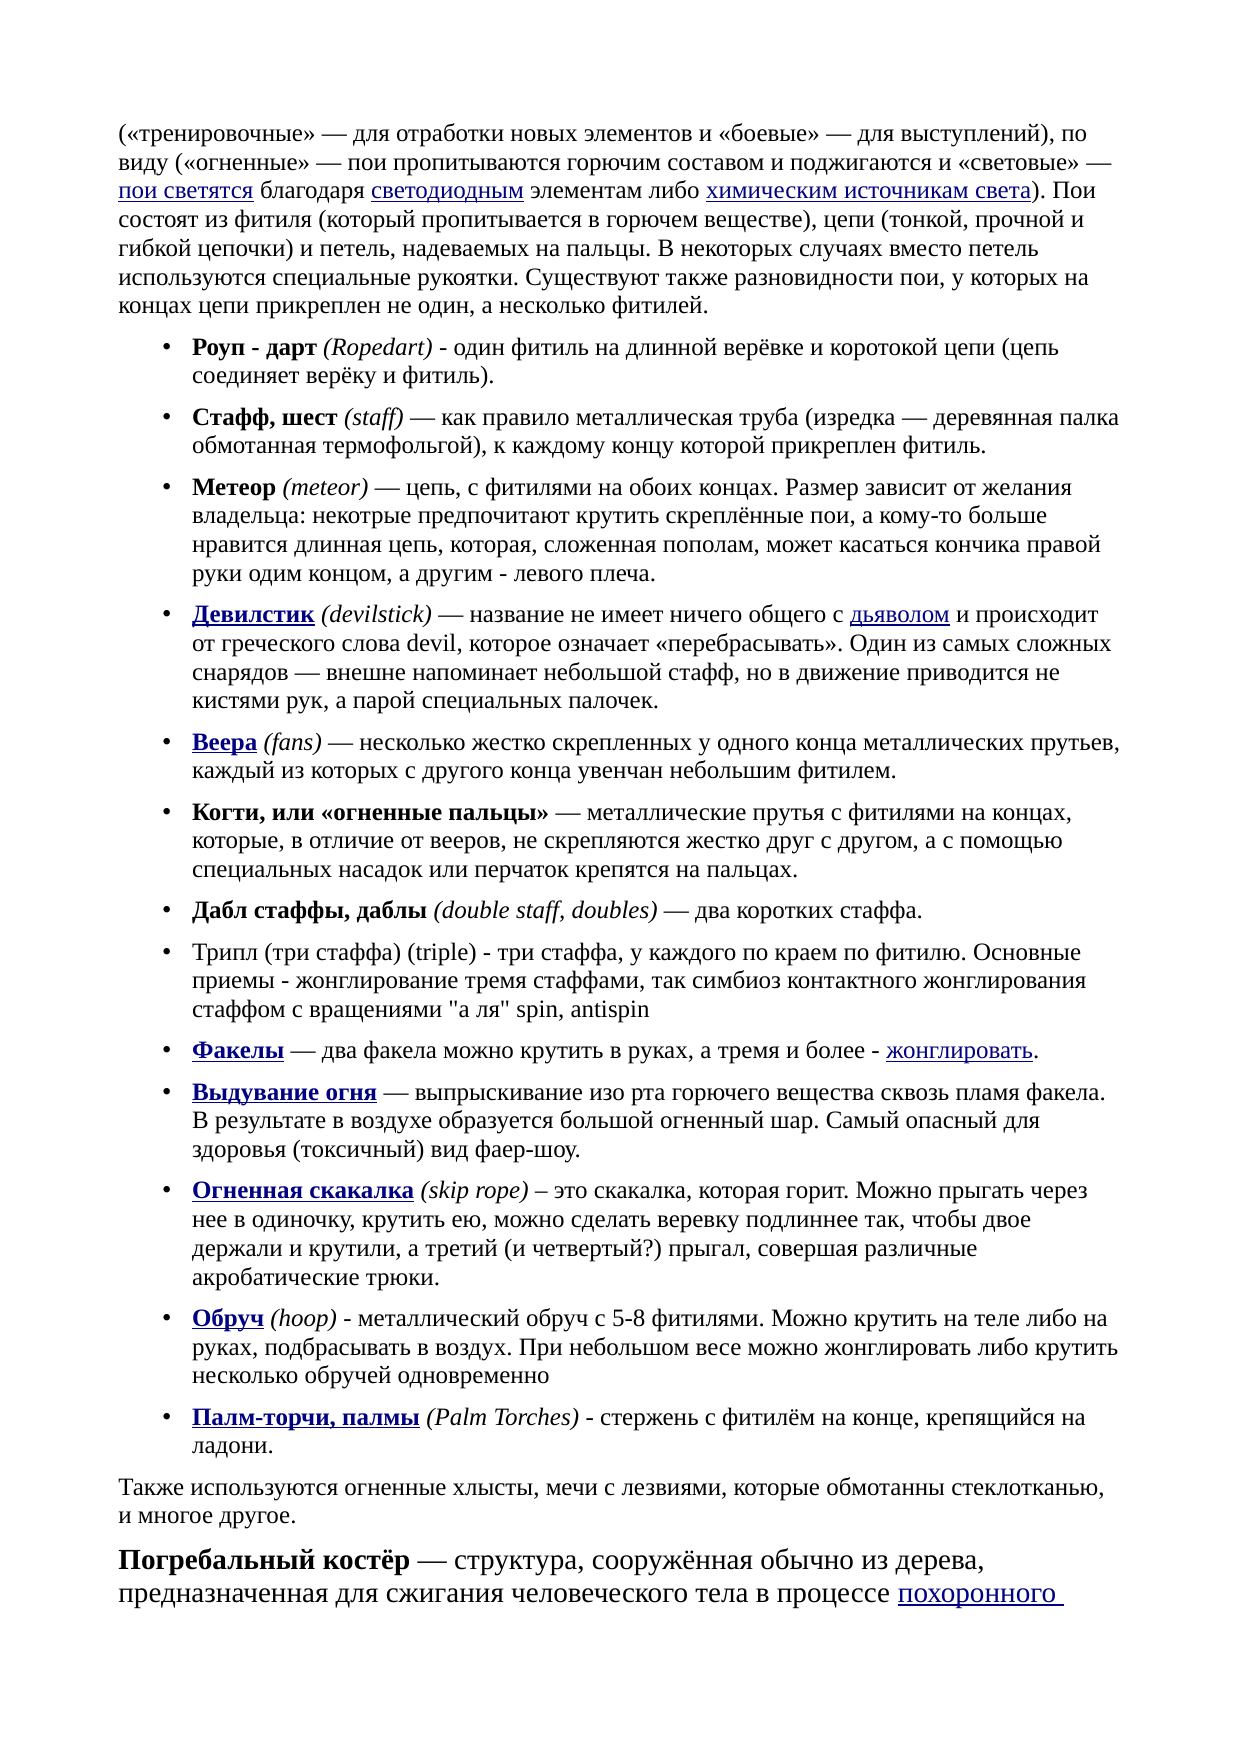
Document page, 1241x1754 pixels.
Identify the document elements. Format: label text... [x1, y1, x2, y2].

text Также используются огненные хлысты, мечи с лезвиями, которые обмотанны стеклотканью, и многое другое. [118, 1472, 1122, 1529]
list Девилстик (devilstick) — название не имеет ничего общего с дьяволом и происходит от греческого слова devil, которое означает «перебрасывать». Один из самых сложных снарядов — внешне напоминает небольшой стафф, но в движение приводится не кистями рук, а парой специальных палочек. [162, 599, 1122, 714]
list Палм-торчи, палмы (Palm Torches) - стержень с фитилём на конце, крепящийся на ладони. [162, 1402, 1122, 1459]
list Выдувание огня — выпрыскивание изо рта горючего вещества сквозь пламя факела. В результате в воздухе образуется большой огненный шар. Самый опасный для здоровья (токсичный) вид фаер-шоу. [162, 1077, 1122, 1163]
list Метеор (meteor) — цепь, с фитилями на обоих концах. Размер зависит от желания владельца: некотрые предпочитают крутить скреплённые пои, а кому-то больше нравится длинная цепь, которая, сложенная пополам, может касаться кончика правой руки одим концом, а другим - левого плеча. [162, 472, 1122, 587]
list Веера (fans) — несколько жестко скрепленных у одного конца металлических прутьев, каждый из которых с другого конца увенчан небольшим фитилем. [162, 727, 1122, 784]
list Факелы — два факела можно крутить в руках, а тремя и более - жонглировать. [162, 1036, 1122, 1064]
list Обруч (hoop) - металлический обруч с 5-8 фитилями. Можно крутить на теле либо на руках, подбрасывать в воздух. При небольшом весе можно жонглировать либо крутить несколько обручей одновременно [162, 1303, 1122, 1389]
list Стафф, шест (staff) — как правило металлическая труба (изредка — деревянная палка обмотанная термофольгой), к каждому концу которой прикреплен фитиль. [162, 402, 1122, 459]
text Погребальный костёр — структура, сооружённая обычно из дерева, предназначенная для сжигания человеческого тела в процессе похоронного [118, 1542, 1122, 1609]
text («тренировочные» — для отработки новых элементов и «боевые» — для выступлений), по виду («огненные» — пои пропитываются горючим составом и поджигаются и «световые» — пои светятся благодаря светодиодным элементам либо химическим источникам света). Пои состоят из фитиля (который пропитывается в горючем веществе), цепи (тонкой, прочной и гибкой цепочки) и петель, надеваемых на пальцы. В некоторых случаях вместо петель используются специальные рукоятки. Существуют также разновидности пои, у которых на концах цепи прикреплен не один, а несколько фитилей. [118, 118, 1122, 319]
list Роуп - дарт (Ropedart) - один фитиль на длинной верёвке и коротокой цепи (цепь соединяет верёку и фитиль). [162, 332, 1122, 389]
list Когти, или «огненные пальцы» — металлические прутья с фитилями на концах, которые, в отличие от вееров, не скрепляются жестко друг с другом, а с помощью специальных насадок или перчаток крепятся на пальцах. [162, 797, 1122, 883]
list Трипл (три стаффа) (triple) - три стаффа, у каждого по краем по фитилю. Основные приемы - жонглирование тремя стаффами, так симбиоз контактного жонглирования стаффом с вращениями "а ля" spin, antispin [162, 937, 1122, 1023]
list Дабл стаффы, даблы (double staff, doubles) — два коротких стаффа. [162, 896, 1122, 924]
list Огненная скакалка (skip rope) – это скакалка, которая горит. Можно прыгать через нее в одиночку, крутить ею, можно сделать веревку подлиннее так, чтобы двое держали и крутили, а третий (и четвертый?) прыгал, совершая различные акробатические трюки. [162, 1176, 1122, 1291]
